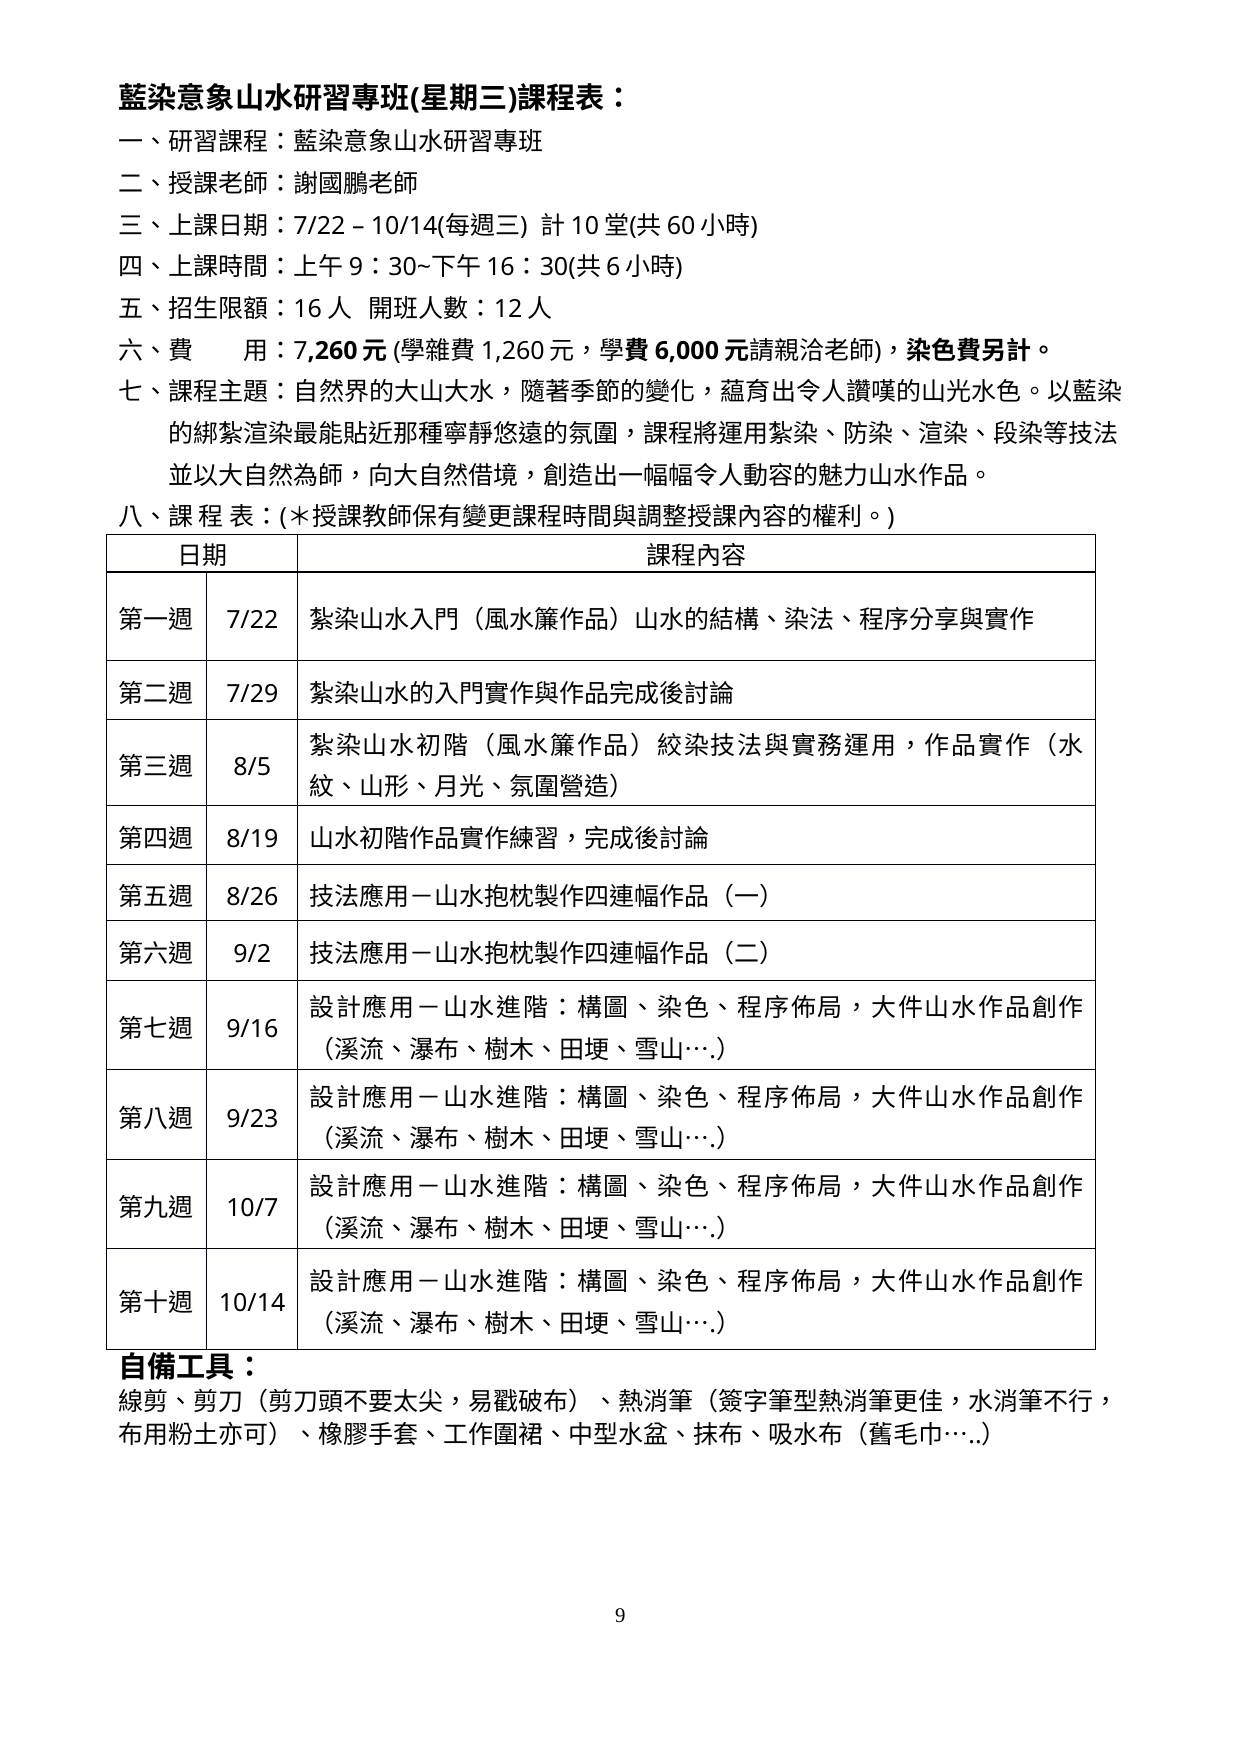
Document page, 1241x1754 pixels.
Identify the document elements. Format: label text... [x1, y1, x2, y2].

text 七、課程主題：自然界的大山大水，隨著季節的變化，藴育出令人讚嘆的山光水色。以藍染的綁紮渲染最能貼近那種寧靜悠遠的氛圍，課程將運用紮染、防染、渲染、段染等技法並以大自然為師，向大自然借境，創造出一幅幅令人動容的魅力山水作品。 [118, 367, 1122, 492]
text 三、上課日期：7/22 – 10/14(每週三) 計10堂(共60小時) [118, 201, 1122, 242]
table_cell 9/23 [207, 1070, 297, 1159]
table_cell 技法應用－山水抱枕製作四連幅作品（二） [298, 921, 1095, 979]
text 六、費 用：7,260元 (學雜費1,260元，學費6,000元請親洽老師)，染色費另計。 [118, 326, 1122, 367]
table_header 課程內容 [298, 535, 1095, 571]
text 藍染意象山水研習專班(星期三)課程表： [118, 75, 1122, 117]
table_cell 第二週 [107, 661, 206, 719]
table_cell 第九週 [107, 1160, 206, 1248]
table_cell 第十週 [107, 1249, 206, 1349]
table_cell 8/5 [207, 720, 297, 805]
table_cell 設計應用－山水進階：構圖、染色、程序佈局，大件山水作品創作（溪流、瀑布、樹木、田埂、雪山….） [298, 1249, 1095, 1349]
table_cell 第四週 [107, 806, 206, 864]
table_cell 紮染山水的入門實作與作品完成後討論 [298, 661, 1095, 719]
table_cell 7/22 [207, 573, 297, 660]
table_cell 紮染山水入門（風水簾作品）山水的結構、染法、程序分享與實作 [298, 573, 1095, 660]
table_cell 9/16 [207, 981, 297, 1069]
table_cell 第八週 [107, 1070, 206, 1159]
text 一、研習課程：藍染意象山水研習專班 [118, 117, 1122, 159]
table_cell 第三週 [107, 720, 206, 805]
text 四、上課時間：上午 9：30~下午16：30(共6小時) [118, 242, 1122, 284]
table_cell 第七週 [107, 981, 206, 1069]
table_cell 8/26 [207, 865, 297, 920]
table_cell 設計應用－山水進階：構圖、染色、程序佈局，大件山水作品創作（溪流、瀑布、樹木、田埂、雪山….） [298, 1160, 1095, 1248]
table_cell 10/14 [207, 1249, 297, 1349]
text 線剪、剪刀（剪刀頭不要太尖，易戳破布）、熱消筆（簽字筆型熱消筆更佳，水消筆不行，布用粉土亦可）、橡膠手套、工作圍裙、中型水盆、抹布、吸水布（舊毛巾…..） [118, 1384, 1122, 1450]
table_cell 7/29 [207, 661, 297, 719]
table_cell 設計應用－山水進階：構圖、染色、程序佈局，大件山水作品創作（溪流、瀑布、樹木、田埂、雪山….） [298, 1070, 1095, 1159]
table_cell 第六週 [107, 921, 206, 979]
table_cell 紮染山水初階（風水簾作品）絞染技法與實務運用，作品實作（水紋、山形、月光、氛圍營造） [298, 720, 1095, 805]
text 八、課 程 表：(＊授課教師保有變更課程時間與調整授課內容的權利。) [118, 492, 1122, 534]
text 五、招生限額：16人 開班人數：12人 [118, 284, 1122, 326]
table_cell 技法應用－山水抱枕製作四連幅作品（一） [298, 865, 1095, 920]
table_cell 設計應用－山水進階：構圖、染色、程序佈局，大件山水作品創作（溪流、瀑布、樹木、田埂、雪山….） [298, 981, 1095, 1069]
table_cell 第五週 [107, 865, 206, 920]
text 自備工具： [118, 1350, 1122, 1384]
table_cell 8/19 [207, 806, 297, 864]
table_cell 第一週 [107, 573, 206, 660]
table_cell 山水初階作品實作練習，完成後討論 [298, 806, 1095, 864]
table_cell 10/7 [207, 1160, 297, 1248]
table_header 日期 [107, 535, 297, 571]
table_cell 9/2 [207, 921, 297, 979]
text 二、授課老師：謝國鵬老師 [118, 159, 1122, 201]
